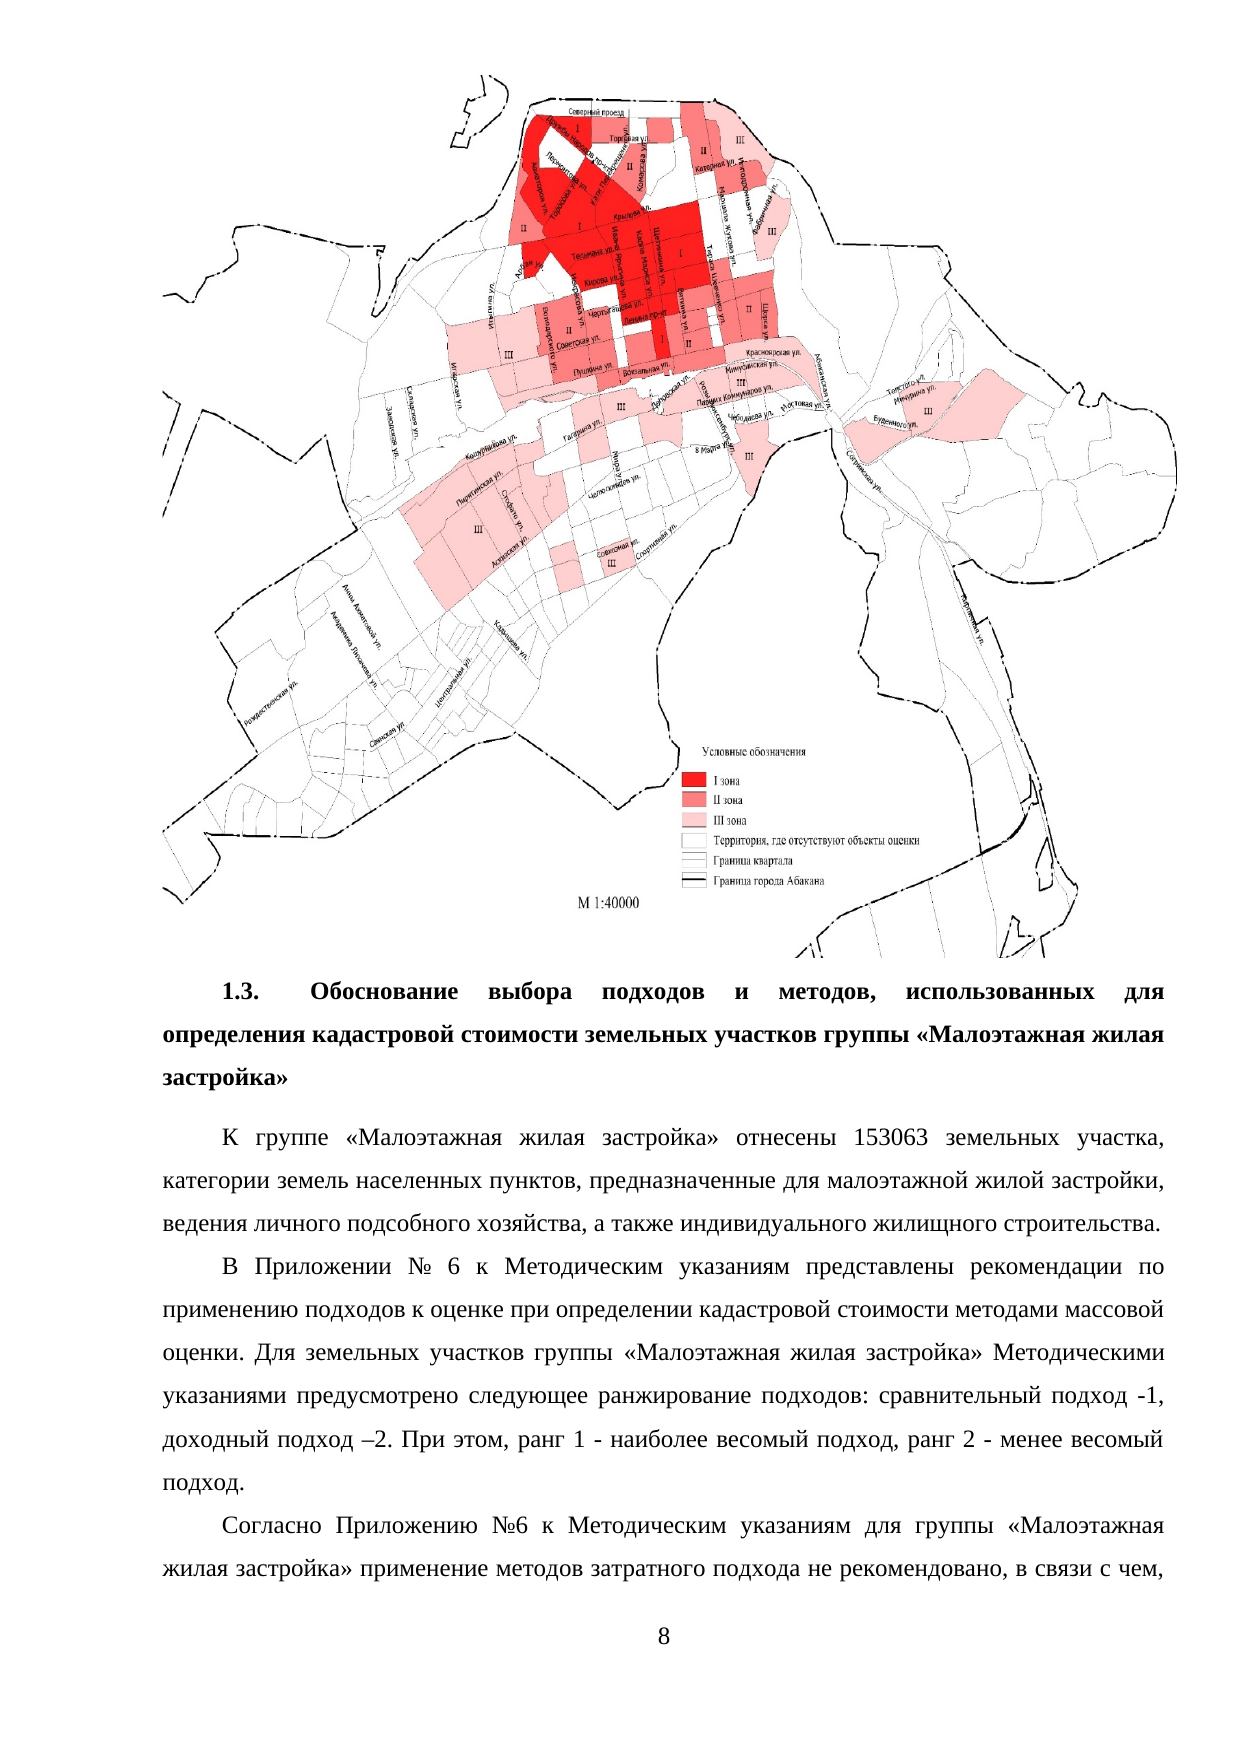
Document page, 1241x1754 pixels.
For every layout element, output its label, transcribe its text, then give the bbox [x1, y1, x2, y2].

text К группе «Малоэтажная жилая застройка» отнесены 153063 земельных участка, категории земель населенных пунктов, предназначенные для малоэтажной жилой застройки, ведения личного подсобного хозяйства, а также индивидуального жилищного строительства. [162, 1122, 1165, 1237]
list Обоснование выбора подходов и методов, использованных для определения кадастровой стоимости земельных участков группы «Малоэтажная жилая застройка» [162, 976, 1165, 1091]
text В Приложении № 6 к Методическим указаниям представлены рекомендации по применению подходов к оценке при определении кадастровой стоимости методами массовой оценки. Для земельных участков группы «Малоэтажная жилая застройка» Методическими указаниями предусмотрено следующее ранжирование подходов: сравнительный подход -1, доходный подход –2. При этом, ранг 1 - наиболее весомый подход, ранг 2 - менее весомый подход. [162, 1251, 1165, 1496]
text Согласно Приложению №6 к Методическим указаниям для группы «Малоэтажная жилая застройка» применение методов затратного подхода не рекомендовано, в связи с чем, [162, 1510, 1165, 1582]
